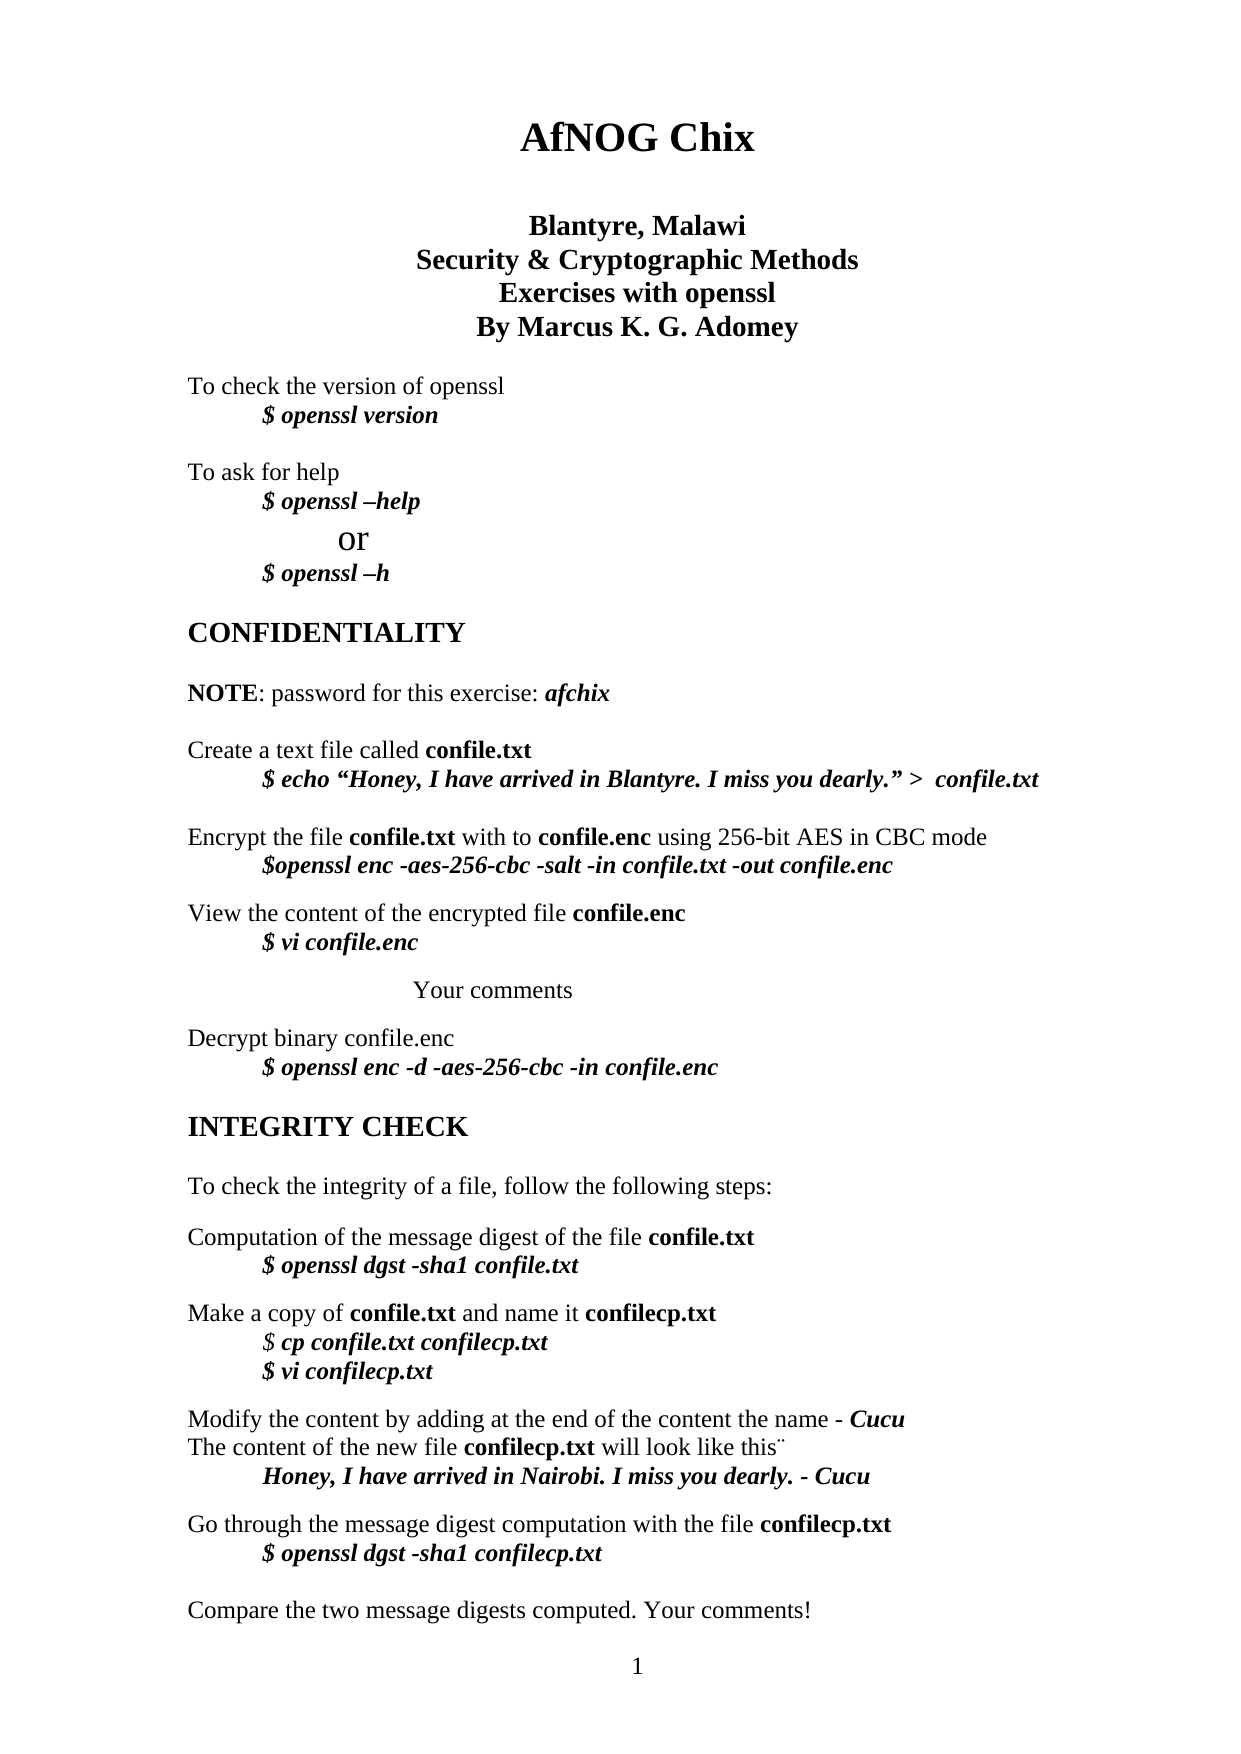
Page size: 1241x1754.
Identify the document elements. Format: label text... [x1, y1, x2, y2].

text INTEGRITY CHECK [187, 1109, 1087, 1143]
text By Marcus K. G. Adomey [187, 309, 1087, 342]
text To ask for help [187, 457, 1087, 486]
text Modify the content by adding at the end of the content the name - Cucu [187, 1404, 1087, 1432]
text $ openssl version [187, 400, 1087, 429]
text $ vi confile.enc [187, 927, 1087, 956]
text To check the version of openssl [187, 371, 1087, 400]
text Honey, I have arrived in Nairobi. I miss you dearly. - Cucu [187, 1461, 1087, 1490]
text or [262, 515, 1087, 558]
text Decrypt binary confile.enc [187, 1023, 1087, 1052]
text $ vi confilecp.txt [187, 1356, 1087, 1384]
text Blantyre, Malawi [187, 208, 1087, 242]
text Go through the message digest computation with the file confilecp.txt [187, 1509, 1087, 1538]
text NOTE: password for this exercise: afchix [187, 678, 1087, 707]
text View the content of the encrypted file confile.enc [187, 898, 1087, 927]
text The content of the new file confilecp.txt will look like this¨ [187, 1432, 1087, 1461]
text Exercises with openssl [187, 275, 1087, 309]
text $ openssl dgst -sha1 confile.txt [187, 1250, 1087, 1279]
text CONFIDENTIALITY [187, 616, 1087, 649]
text Make a copy of confile.txt and name it confilecp.txt [187, 1298, 1087, 1327]
text $openssl enc -aes-256-cbc -salt -in confile.txt -out confile.enc [187, 850, 1087, 879]
text $ openssl –h [187, 558, 1087, 587]
text AfNOG Chix [187, 112, 1087, 160]
text $ openssl –help [187, 486, 1087, 515]
text $ echo “Honey, I have arrived in Blantyre. I miss you dearly.” > confile.txt [187, 764, 1087, 793]
text To check the integrity of a file, follow the following steps: [187, 1171, 1087, 1200]
text Encrypt the file confile.txt with to confile.enc using 256-bit AES in CBC mode [187, 822, 1087, 850]
text Your comments [337, 975, 1087, 1004]
text Create a text file called confile.txt [187, 735, 1087, 764]
text $ openssl enc -d -aes-256-cbc -in confile.enc [187, 1052, 1087, 1080]
text Computation of the message digest of the file confile.txt [187, 1222, 1087, 1250]
text Security & Cryptographic Methods [187, 242, 1087, 275]
text $ cp confile.txt confilecp.txt [187, 1327, 1087, 1356]
text Compare the two message digests computed. Your comments! [187, 1595, 1087, 1624]
text $ openssl dgst -sha1 confilecp.txt [187, 1538, 1087, 1567]
